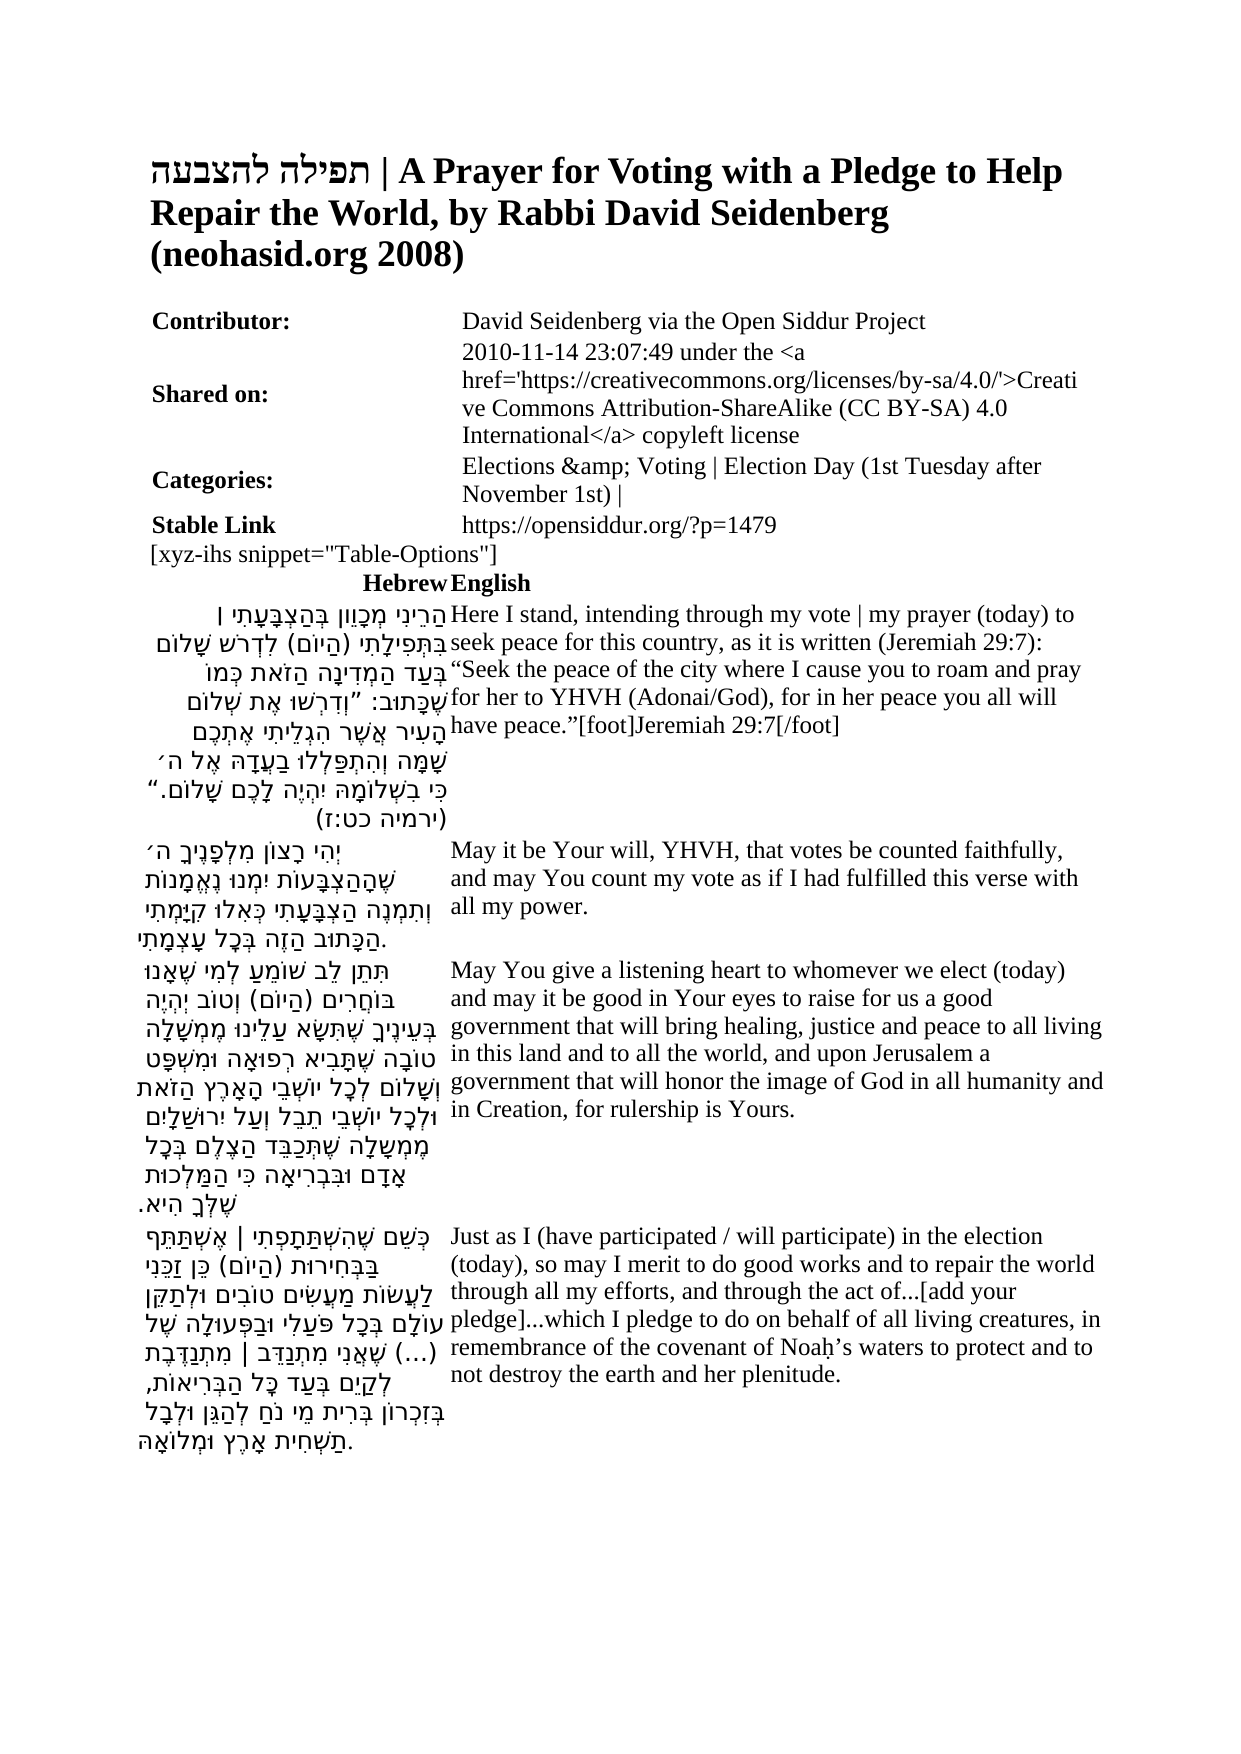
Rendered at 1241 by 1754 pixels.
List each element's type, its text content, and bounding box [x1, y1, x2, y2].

table_header Hebrew [135, 568, 449, 598]
table_cell Shared on: [150, 337, 460, 451]
table_cell Categories: [150, 451, 460, 509]
table_cell 2010-11-14 23:07:49 under the <a href='https://creativecommons.org/licenses/by-sa/4.0/'>Creative Commons Attribution-ShareAlike (CC BY-SA) 4.0 International</a> copyleft license [460, 337, 1090, 451]
table_header David Seidenberg via the Open Siddur Project [460, 306, 1090, 337]
table_cell May You give a listening heart to whomever we elect (today) and may it be good in Your eyes to raise for us a good government that will bring healing, justice and peace to all living in this land and to all the world, and upon Jerusalem a government that will honor the image of God in all humanity and in Creation, for rulership is Yours. [449, 955, 1105, 1220]
table_header English [449, 568, 1105, 598]
subtitle תפילה להצבעה | A Prayer for Voting with a Pledge to Help Repair the World, by Rabbi David Seidenberg (neohasid.org 2008) [150, 150, 1090, 275]
table_header Contributor: [150, 306, 460, 337]
text [xyz-ihs snippet="Table-Options"] [150, 540, 1090, 568]
table_cell Stable Link [150, 509, 460, 540]
table_cell הַרֵינִי מְכָוֵון בְּהַצְבָּעָתִי ׀ בִּתְּפִילָתִי (הַיוֹם) לִדְרֹש שָׁלוֹם בְּעַד הַמְדִינָה הַזֹאת כְּמוֹ שֶׁכָּתוּב: ”וְדִרְשׁוּ אֶת שְׁלוֹם הָעִיר אֲשֶׁר הִגְלֵיתִי אֶתְכֶם שָׁמָּה וְהִתְפַּלְלוּ בַעֲדָהּ אֶל ה׳ כִּי בִשְׁלוֹמָהּ יִהְיֶה לָכֶם שָׁלוֹם.“ (ירמיה כט:ז) [135, 599, 449, 835]
table_cell Elections &amp; Voting | Election Day (1st Tuesday after November 1st) | [460, 451, 1090, 509]
table_cell Here I stand, intending through my vote | my prayer (today) to seek peace for this country, as it is written (Jeremiah 29:7): “Seek the peace of the city where I cause you to roam and pray for her to YHVH (Adonai/God), for in her peace you all will have peace.”[foot]Jeremiah 29:7[/foot] [449, 599, 1105, 835]
table_cell May it be Your will, YHVH, that votes be counted faithfully, and may You count my vote as if I had fulfilled this verse with all my power. [449, 835, 1105, 955]
table_cell Just as I (have participated / will participate) in the election (today), so may I merit to do good works and to repair the world through all my efforts, and through the act of...[add your pledge]...which I pledge to do on behalf of all living creatures, in remembrance of the covenant of Noaḥ’s waters to protect and to not destroy the earth and her plenitude. [449, 1220, 1105, 1457]
table_cell תִּתֵן לֵב שׁוֹמֵעַ לְמִי שֶׁאָנוּ בּוֹחֲרִים (הַיוֹם) וְטוֹב יְהְיֶה בְּעֵינֶיךָ שֶׁתִּשָׂא עַלֵינוּ מֶמְשָׁלָה טוֹבָה שֶׁתָּבִיא רְפוּאָה וּמִשְׁפָּט וְשָׁלוֹם לְכׇל יוֹשְׁבֵי הָאָרֶץ הַזֹאת וּלְכׇל יוֹשְׁבֵי תֵבֵל וְעַל יִרוּשַׁלָיִם מֶמְשָלָה שֶׁתְּכַבֵּד הַצֶלֶם בְּכׇל אָדָם וּבִּבְרִיאָה כִּי הַמַּלְכוּת שֶׁלְּךָ הִיא.‏ [135, 955, 449, 1220]
table_cell יְהִי רָצוֹן מִלְפָנֶיךָ ה׳ שֶׁהָהַצְבָּעוֹת יִמְנוּ נֶאֱמָנוֹת וְתִמְנֶה הַצְבָּעָתִי כְּאִלוּ קִיָּמְתִי הַכָּתוּב הַזֶה בְּכׇל עָצְמָתִי. [135, 835, 449, 955]
table_cell כְּשֵׁם שֶׁהִשְׁתַּתָפְתִי | אֶשְׁתַּתֵּף בַּבְּחִירוּת (הַיוֹם) כֵּן זַכֵּנִי לַעֲשׂוֹת מַעֲשִׂים טוֹבִים וּלְתַקֵּן עוֹלָם בְּכָל פֹּעַלִי וּבַפְּעוּלָה שֶׁל (...) שֶׁאֲנִי מִתְנַדֵּב | מִתְנַדֶּבֶת לְקַיֵם בְּעַד כׇּל הַבְּרִיאוֹת, בְּזִכְרוֹן בְּרִית מֵי נֹחַ לְהַגֵּן וּלְבָל תַשְׁחִית אָרֶץ וּמְלוֹאָהּ. [135, 1220, 449, 1457]
table_cell https://opensiddur.org/?p=1479 [460, 509, 1090, 540]
